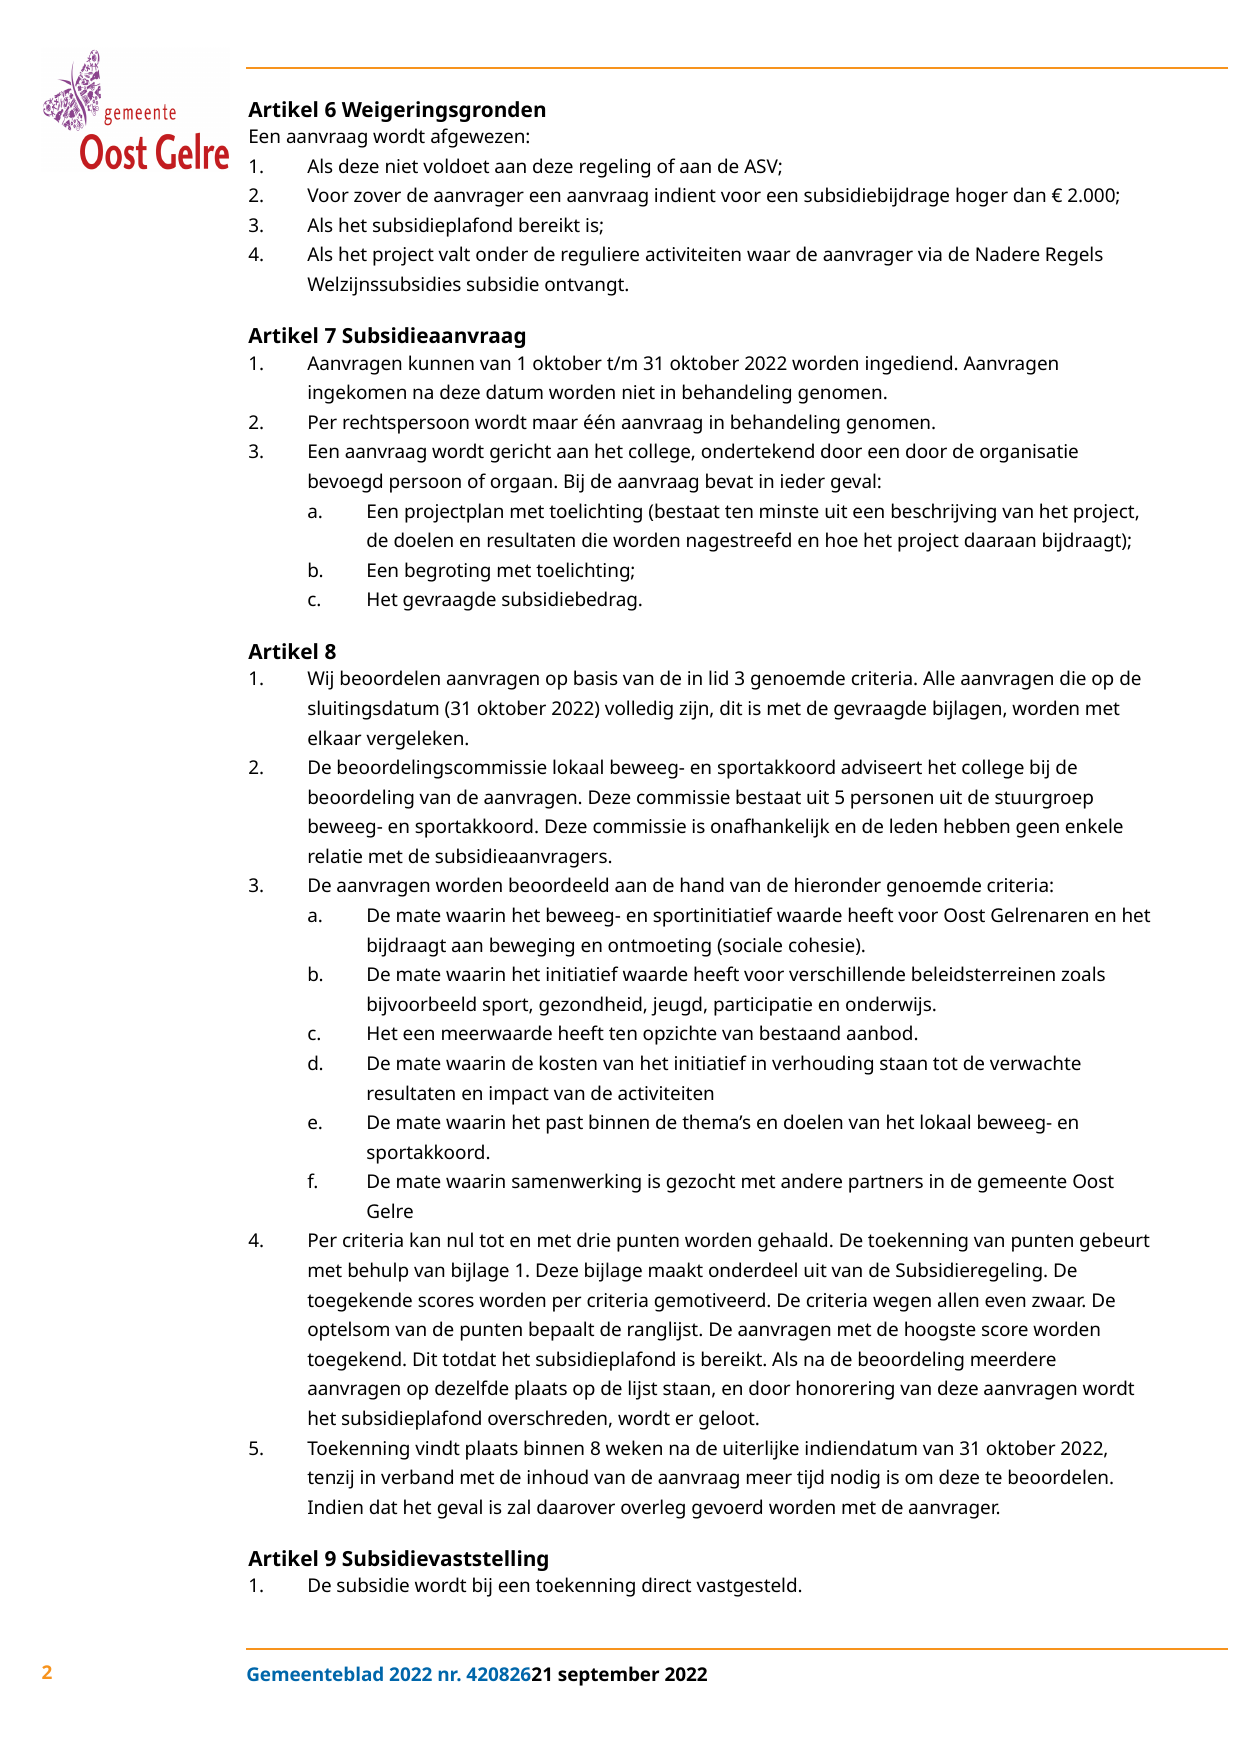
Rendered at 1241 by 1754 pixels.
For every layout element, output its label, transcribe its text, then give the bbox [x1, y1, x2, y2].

list Per rechtspersoon wordt maar één aanvraag in behandeling genomen. [248, 409, 1152, 435]
list Als het subsidieplafond bereikt is; [248, 212, 1152, 238]
list De beoordelingscommissie lokaal beweeg- en sportakkoord adviseert het college bij de beoordeling van de aanvragen. Deze commissie bestaat uit 5 personen uit de stuurgroep beweeg- en sportakkoord. Deze commissie is onafhankelijk en de leden hebben geen enkele relatie met de subsidieaanvragers. [248, 754, 1152, 869]
list Een projectplan met toelichting (bestaat ten minste uit een beschrijving van het project, de doelen en resultaten die worden nagestreefd en hoe het project daaraan bijdraagt); [307, 498, 1152, 553]
list Een aanvraag wordt gericht aan het college, ondertekend door een door de organisatie bevoegd persoon of orgaan. Bij de aanvraag bevat in ieder geval: [248, 439, 1152, 494]
list De mate waarin het beweeg- en sportinitiatief waarde heeft voor Oost Gelrenaren en het bijdraagt aan beweging en ontmoeting (sociale cohesie). [307, 902, 1152, 957]
text Een aanvraag wordt afgewezen: [248, 123, 1152, 149]
list De mate waarin de kosten van het initiatief in verhouding staan tot de verwachte resultaten en impact van de activiteiten [307, 1050, 1152, 1105]
list De subsidie wordt bij een toekenning direct vastgesteld. [248, 1573, 1152, 1598]
list Een begroting met toelichting; [307, 557, 1152, 583]
list De mate waarin het past binnen de thema’s en doelen van het lokaal beweeg- en sportakkoord. [307, 1109, 1152, 1164]
list De mate waarin samenwerking is gezocht met andere partners in de gemeente Oost Gelre [307, 1168, 1152, 1224]
list Wij beoordelen aanvragen op basis van de in lid 3 genoemde criteria. Alle aanvragen die op de sluitingsdatum (31 oktober 2022) volledig zijn, dit is met de gevraagde bijlagen, worden met elkaar vergeleken. [248, 666, 1152, 750]
text Artikel 7 Subsidieaanvraag [248, 322, 1152, 350]
text Artikel 8 [248, 637, 1152, 666]
list Het een meerwaarde heeft ten opzichte van bestaand aanbod. [307, 1021, 1152, 1046]
text Artikel 9 Subsidievaststelling [248, 1544, 1152, 1573]
list Aanvragen kunnen van 1 oktober t/m 31 oktober 2022 worden ingediend. Aanvragen ingekomen na deze datum worden niet in behandeling genomen. [248, 350, 1152, 405]
list Per criteria kan nul tot en met drie punten worden gehaald. De toekenning van punten gebeurt met behulp van bijlage 1. Deze bijlage maakt onderdeel uit van de Subsidieregeling. De toegekende scores worden per criteria gemotiveerd. De criteria wegen allen even zwaar. De optelsom van de punten bepaalt de ranglijst. De aanvragen met de hoogste score worden toegekend. Dit totdat het subsidieplafond is bereikt. Als na de beoordeling meerdere aanvragen op dezelfde plaats op de lijst staan, en door honorering van deze aanvragen wordt het subsidieplafond overschreden, wordt er geloot. [248, 1228, 1152, 1431]
list Als deze niet voldoet aan deze regeling of aan de ASV; [248, 153, 1152, 178]
text Artikel 6 Weigeringsgronden [248, 95, 1152, 123]
list Het gevraagde subsidiebedrag. [307, 587, 1152, 612]
list Voor zover de aanvrager een aanvraag indient voor een subsidiebijdrage hoger dan € 2.000; [248, 182, 1152, 208]
list De aanvragen worden beoordeeld aan de hand van de hieronder genoemde criteria: [248, 873, 1152, 898]
list Toekenning vindt plaats binnen 8 weken na de uiterlijke indiendatum van 31 oktober 2022, tenzij in verband met de inhoud van de aanvraag meer tijd nodig is om deze te beoordelen. Indien dat het geval is zal daarover overleg gevoerd worden met de aanvrager. [248, 1435, 1152, 1519]
picture [41, 47, 231, 172]
list De mate waarin het initiatief waarde heeft voor verschillende beleidsterreinen zoals bijvoorbeeld sport, gezondheid, jeugd, participatie en onderwijs. [307, 961, 1152, 1017]
list Als het project valt onder de reguliere activiteiten waar de aanvrager via de Nadere Regels Welzijnssubsidies subsidie ontvangt. [248, 242, 1152, 297]
